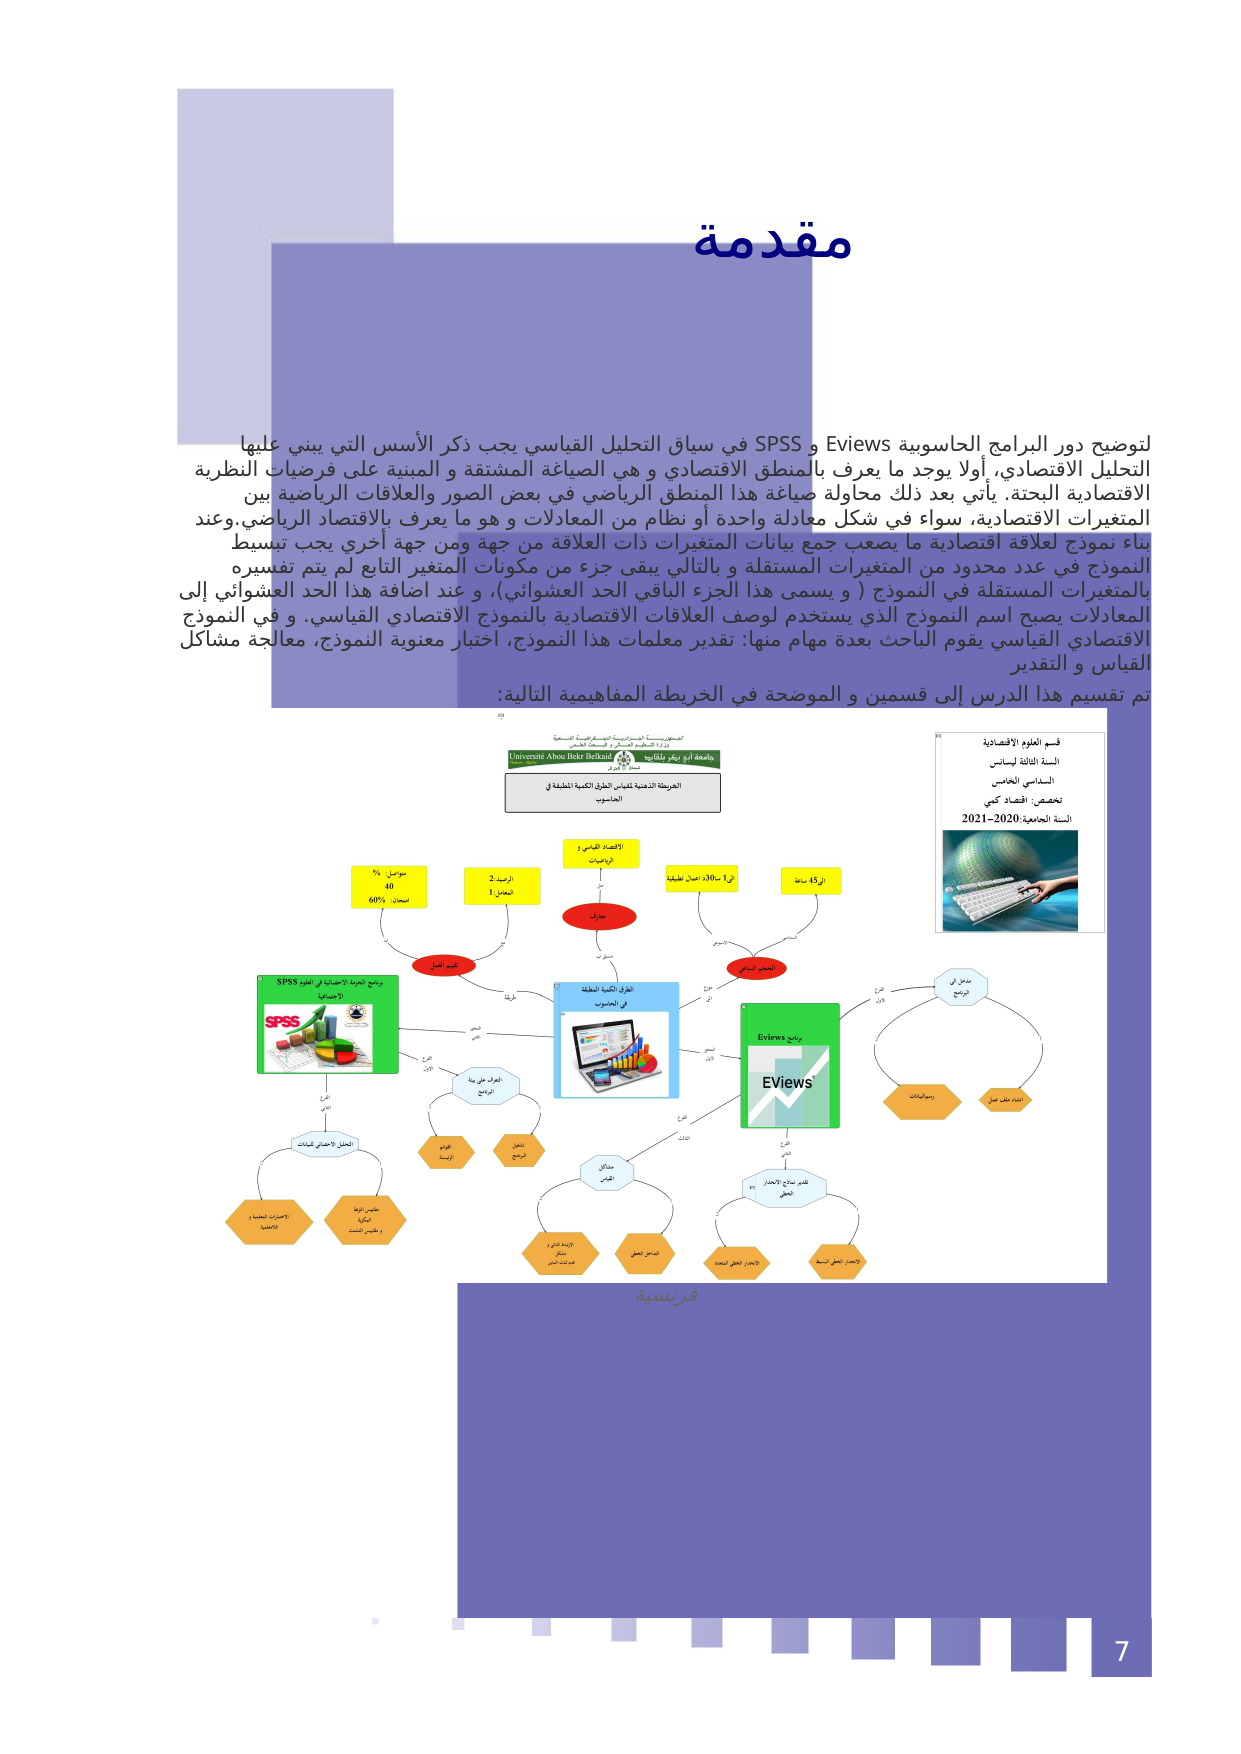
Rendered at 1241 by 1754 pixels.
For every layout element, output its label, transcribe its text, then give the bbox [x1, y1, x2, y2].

title مقدمة [213, 199, 856, 272]
picture [177, 88, 1152, 429]
title فرنسية [177, 1282, 1152, 1306]
picture [177, 676, 1152, 682]
picture [177, 1306, 1152, 1677]
picture [177, 706, 1152, 1283]
text تم تقسيم هذا الدرس إلى قسمين و الموضحة في الخريطة المفاهيمية التالية: [177, 682, 1152, 706]
text لتوضيح دور البرامج الحاسوبية Eviews و SPSS في سياق التحليل القياسي يجب ذكر الأسس التي يبني عليها التحليل الاقتصادي، أولا يوجد ما يعرف بالمنطق الاقتصادي و هي الصياغة المشتقة و المبنية على فرضيات النظرية الاقتصادية البحتة. يأتي بعد ذلك محاولة صياغة هذا المنطق الرياضي في بعض الصور والعلاقات الرياضية بين المتغيرات الاقتصادية، سواء في شكل معادلة واحدة أو نظام من المعادلات و هو ما يعرف بالاقتصاد الرياضي.وعند بناء نموذج لعلاقة اقتصادية ما يصعب جمع بيانات المتغيرات ذات العلاقة من جهة ومن جهة أخري يجب تبسيط النموذج في عدد محدود من المتغيرات المستقلة و بالتالي يبقى جزء من مكونات المتغير التابع لم يتم تفسيره بالمتغيرات المستقلة في النموذج ( و يسمى هذا الجزء الباقي الحد العشوائي)، و عند اضافة هذا الحد العشوائي إلى المعادلات يصبح اسم النموذج الذي يستخدم لوصف العلاقات الاقتصادية بالنموذج الاقتصادي القياسي. و في النموذج الاقتصادي القياسي يقوم الباحث بعدة مهام منها: تقدير معلمات هذا النموذج، اختبار معنوية النموذج، معالجة مشاكل القياس و التقدير [177, 429, 1152, 676]
